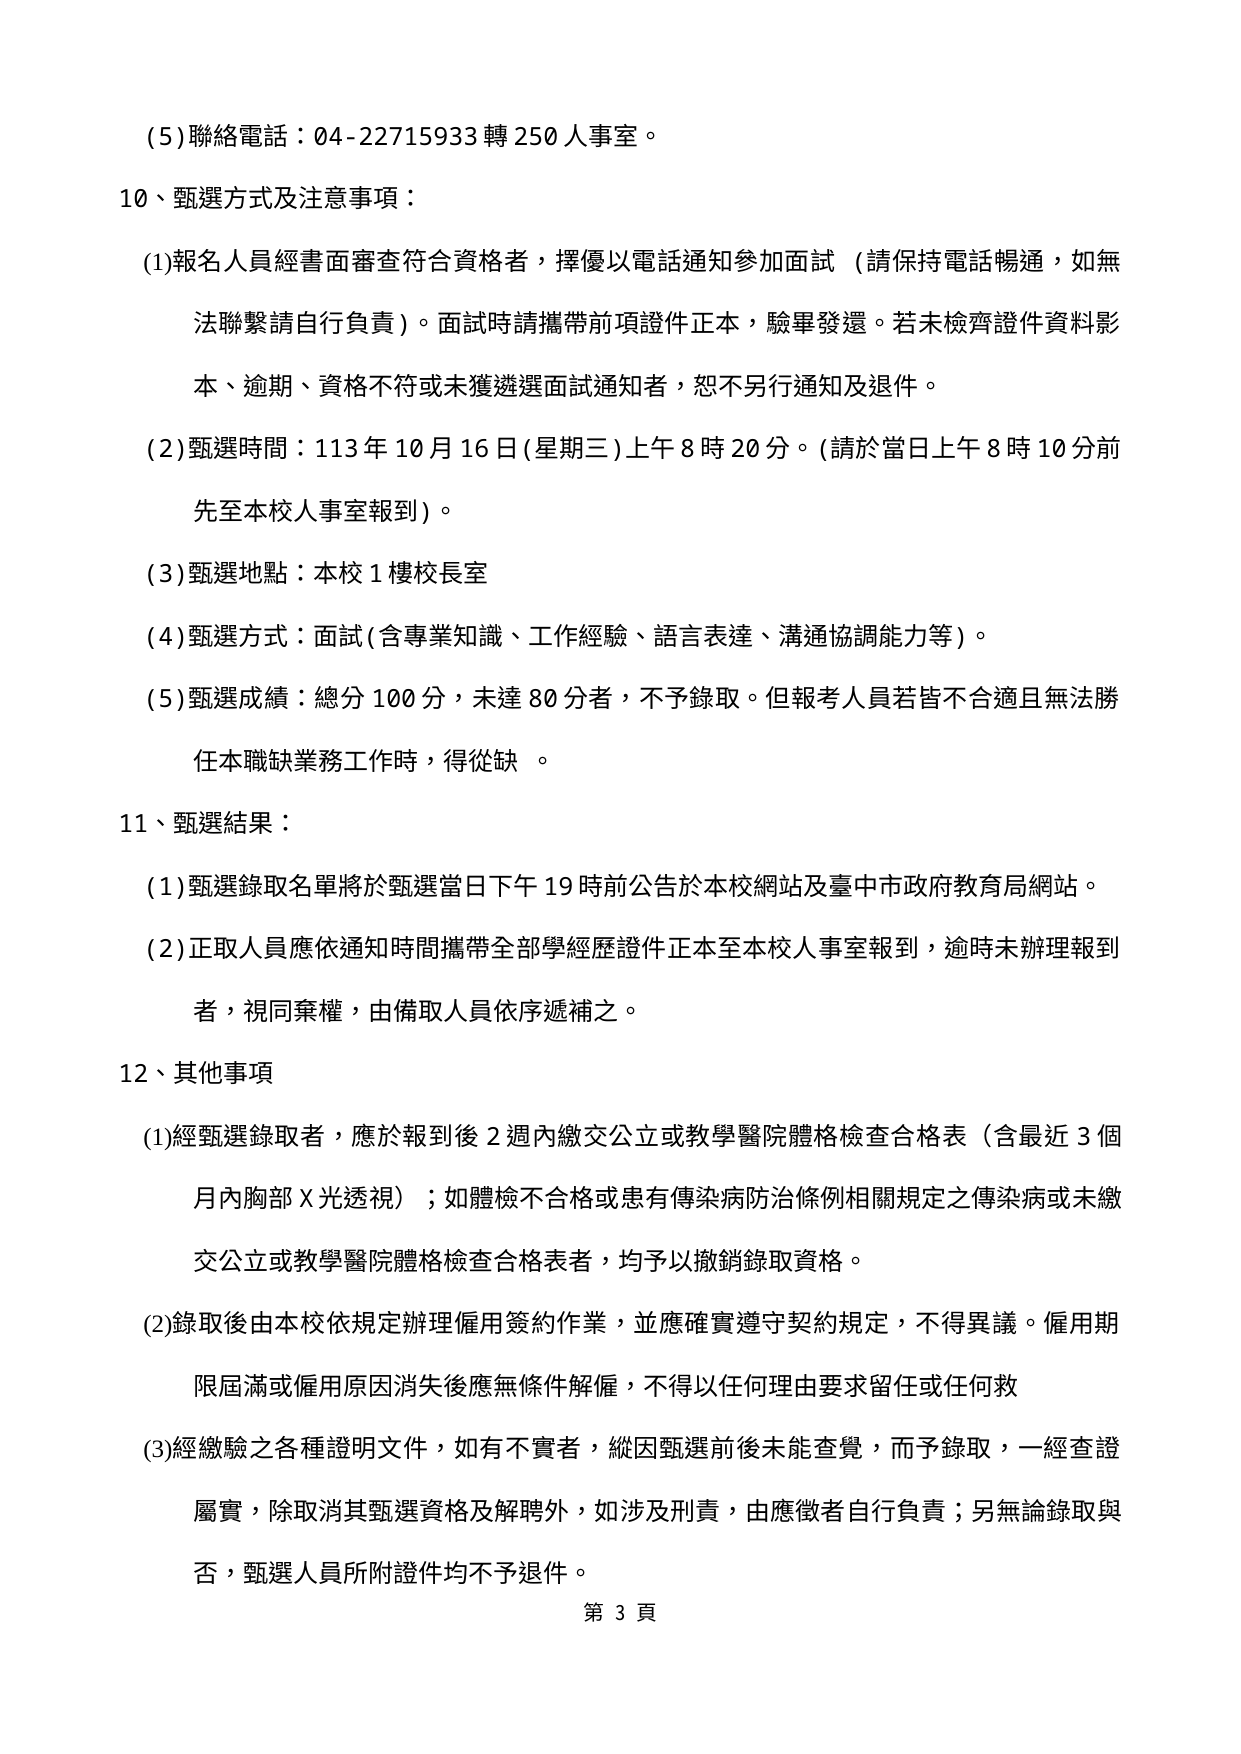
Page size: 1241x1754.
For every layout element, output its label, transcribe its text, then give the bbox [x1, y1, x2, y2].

list 甄選成績：總分100分，未達80分者，不予錄取。但報考人員若皆不合適且無法勝任本職缺業務工作時，得從缺 。 [143, 655, 1122, 780]
list 甄選結果： [118, 780, 1157, 842]
list 甄選方式：面試(含專業知識、工作經驗、語言表達、溝通協調能力等)。 [143, 592, 1122, 655]
list 聯絡電話：04-22715933轉250人事室。 [143, 92, 1122, 155]
list 甄選地點：本校1樓校長室 [143, 530, 1122, 592]
list 報名人員經書面審查符合資格者，擇優以電話通知參加面試 (請保持電話暢通，如無法聯繫請自行負責)。面試時請攜帶前項證件正本，驗畢發還。若未檢齊證件資料影本、逾期、資格不符或未獲遴選面試通知者，恕不另行通知及退件。 [143, 217, 1122, 405]
list 錄取後由本校依規定辦理僱用簽約作業，並應確實遵守契約規定，不得異議。僱用期限屆滿或僱用原因消失後應無條件解僱，不得以任何理由要求留任或任何救 [143, 1280, 1122, 1405]
list 甄選錄取名單將於甄選當日下午19時前公告於本校網站及臺中市政府教育局網站。 [143, 842, 1122, 905]
list 甄選方式及注意事項： [118, 155, 1157, 217]
list 甄選時間：113年10月16日(星期三)上午8時20分。(請於當日上午8時10分前先至本校人事室報到)。 [143, 405, 1122, 530]
list 正取人員應依通知時間攜帶全部學經歷證件正本至本校人事室報到，逾時未辦理報到者，視同棄權，由備取人員依序遞補之。 [143, 905, 1122, 1030]
list 經甄選錄取者，應於報到後2週內繳交公立或教學醫院體格檢查合格表（含最近3個月內胸部X光透視）；如體檢不合格或患有傳染病防治條例相關規定之傳染病或未繳交公立或教學醫院體格檢查合格表者，均予以撤銷錄取資格。 [143, 1092, 1122, 1280]
list 其他事項 [118, 1030, 1157, 1092]
list 經繳驗之各種證明文件，如有不實者，縱因甄選前後未能查覺，而予錄取，一經查證屬實，除取消其甄選資格及解聘外，如涉及刑責，由應徵者自行負責；另無論錄取與否，甄選人員所附證件均不予退件。 [143, 1405, 1122, 1592]
